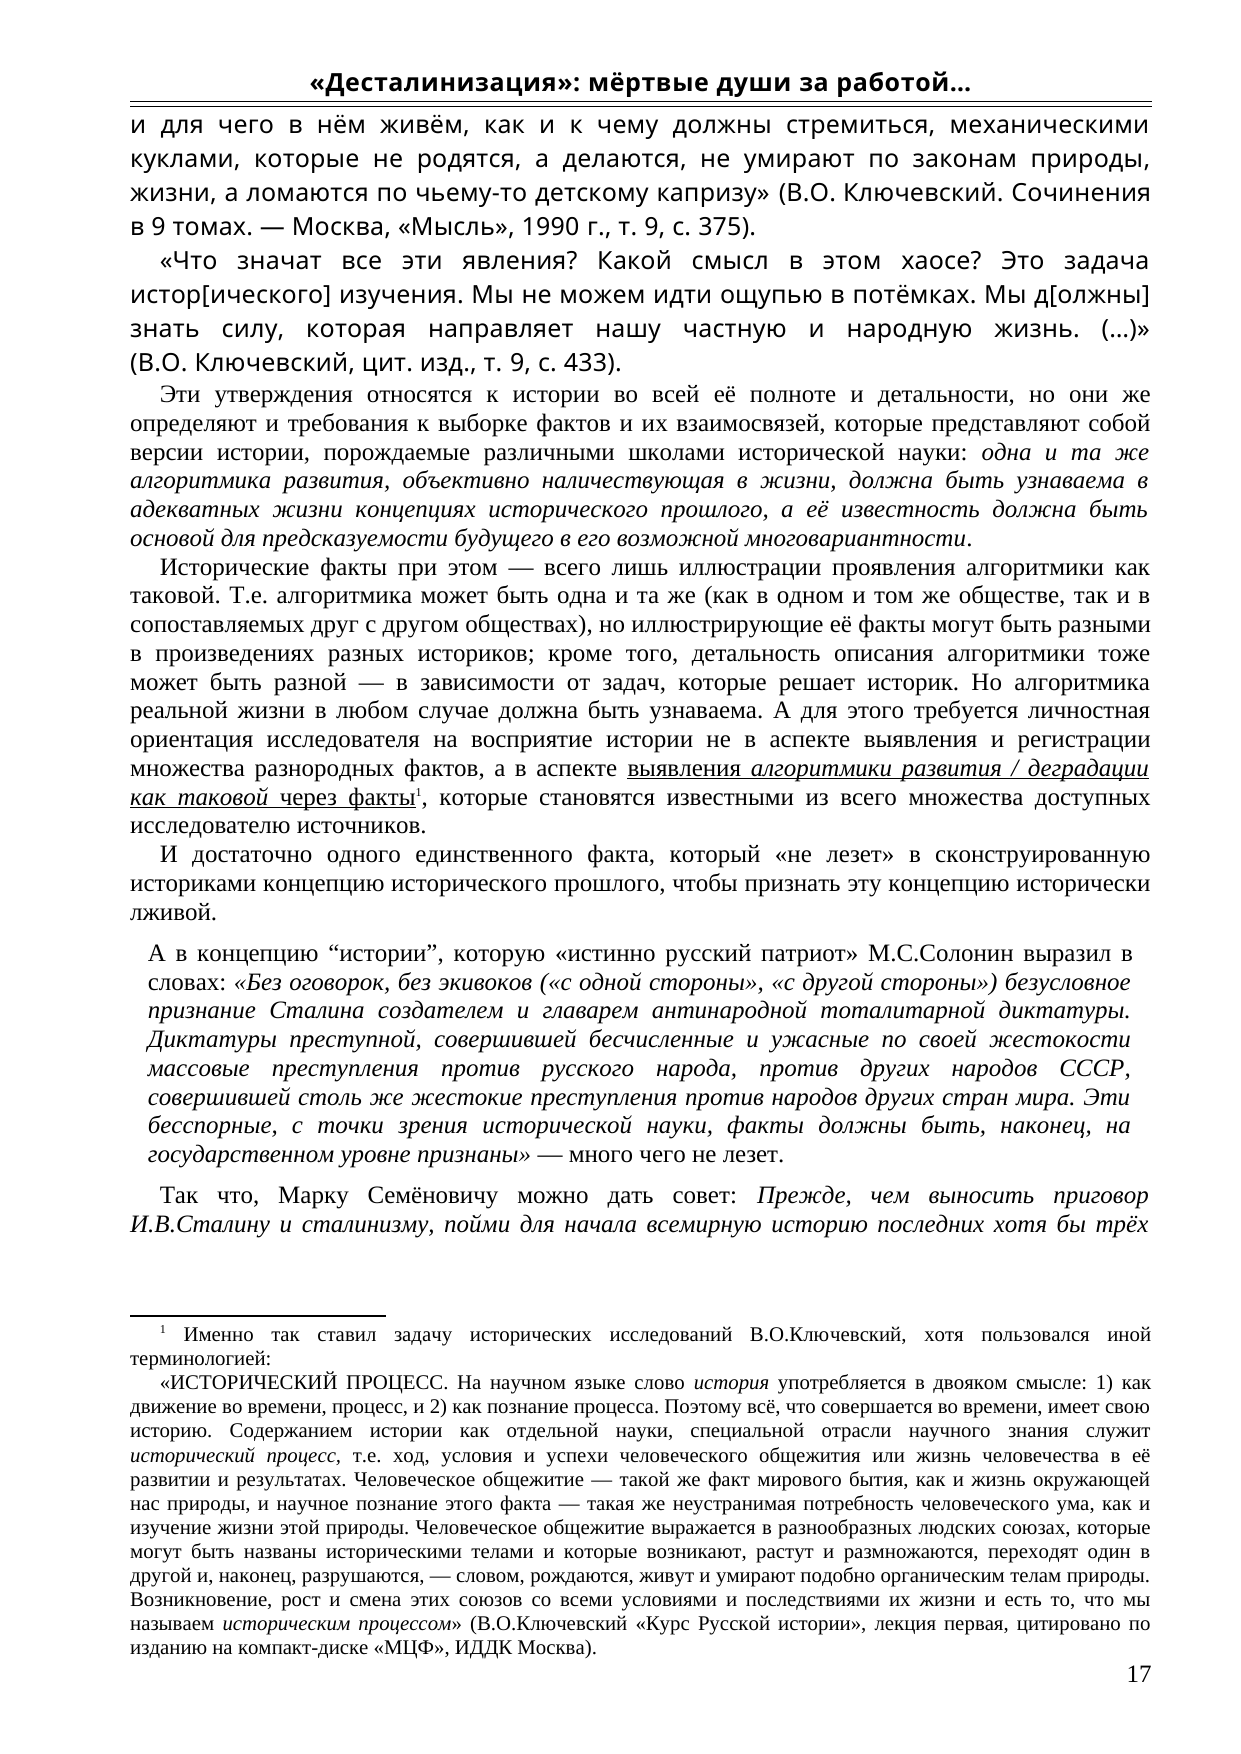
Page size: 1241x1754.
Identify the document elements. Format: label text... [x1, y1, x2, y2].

text «ИСТОРИЧЕСКИЙ ПРОЦЕСС. На научном языке слово история употребляется в двояком смысле: 1) как движение во времени, процесс, и 2) как познание процесса. Поэтому всё, что совершается во времени, имеет свою историю. Содержанием истории как отдельной науки, специальной отрасли научного знания служит исторический процесс, т.е. ход, условия и успехи человеческого общежития или жизнь человечества в её развитии и результатах. Человеческое общежитие — такой же факт мирового бытия, как и жизнь окружающей нас природы, и научное познание этого факта — такая же неустранимая потребность человеческого ума, как и изучение жизни этой природы. Человеческое общежитие выражается в разнообразных людских союзах, которые могут быть названы историческими телами и которые возникают, растут и размножаются, переходят один в другой и, наконец, разрушаются, — словом, рождаются, живут и умирают подобно органическим телам природы. Возникновение, рост и смена этих союзов со всеми условиями и последствиями их жизни и есть то, что мы называем историческим процессом» (В.О.Клю­чев­ский «Курс Русской истории», лекция первая, цитировано по изданию на компакт-диске «МЦФ», ИДДК Москва). [130, 1370, 1152, 1659]
text Исторические факты при этом — всего лишь иллюстрации проявления алгоритмики как таковой. Т.е. алгоритмика может быть одна и та же (как в одном и том же обществе, так и в сопоставляемых друг с другом обществах), но иллюстрирующие её факты могут быть разными в произведениях разных историков; кроме того, детальность описания алгоритмики тоже может быть разной — в зависимости от задач, которые решает историк. Но алгоритмика реальной жизни в любом случае должна быть узнаваема. А для этого требуется личностная ориентация исследователя на восприятие истории не в аспекте выявления и регистрации множества разнородных фактов, а в аспекте выявления алгоритмики развития / деградации как таковой через факты, которые становятся известными из всего множества доступных исследователю источников. [130, 552, 1152, 839]
text Так что, Марку Семёновичу можно дать совет: Прежде, чем выносить приговор И.В.Сталину и сталинизму, пойми для начала всемирную историю последних хотя бы трёх [130, 1180, 1152, 1238]
text Именно так ставил задачу исторических исследований В.О.Клю­чев­ский, хотя пользовался иной терминологией: [130, 1322, 1152, 1370]
text Эти утверждения относятся к истории во всей её полноте и детальности, но они же определяют и требования к выборке фактов и их взаимосвязей, которые представляют собой версии истории, порождаемые различными школами исторической науки: одна и та же алгоритмика развития, объективно наличествующая в жизни, должна быть узнаваема в адекватных жизни концепциях исторического прошлого, а её известность должна быть основой для предсказуемости будущего в его возможной многовариантности. [130, 379, 1152, 552]
text И достаточно одного единственного факта, который «не лезет» в сконструированную историками концепцию исторического прошлого, чтобы признать эту концепцию исторически лживой. [130, 839, 1152, 925]
text и для чего в нём живём, как и к чему должны стремиться, механическими куклами, которые не родятся, а делаются, не умирают по законам природы, жизни, а ломаются по чьему-то детскому капризу» (В.О. Ключевский. Сочинения в 9 томах. — Москва, «Мысль», 1990 г., т. 9, с. 375). [130, 107, 1152, 243]
text А в концепцию “истории”, которую «истинно русский патриот» М.С.Солонин выразил в словах: «Без оговорок, без экивоков («с одной стороны», «с другой стороны») безусловное признание Сталина создателем и главарем антинародной тоталитарной диктатуры. Диктатуры преступной, совершившей бесчисленные и ужасные по своей жестокости массовые преступления против русского народа, против других народов СССР, совершившей столь же жестокие преступления против народов других стран мира. Эти бесспорные, с точки зрения исторической науки, факты должны быть, наконец, на государственном уровне признаны» — много чего не лезет. [148, 938, 1134, 1168]
text «Что значат все эти явления? Какой смысл в этом хаосе? Это задача истор[ического] изучения. Мы не можем идти ощупью в потёмках. Мы д[олжны] знать силу, которая направляет нашу частную и народную жизнь. (…)» (В.О. Ключевский, цит. изд., т. 9, с. 433). [130, 243, 1152, 379]
